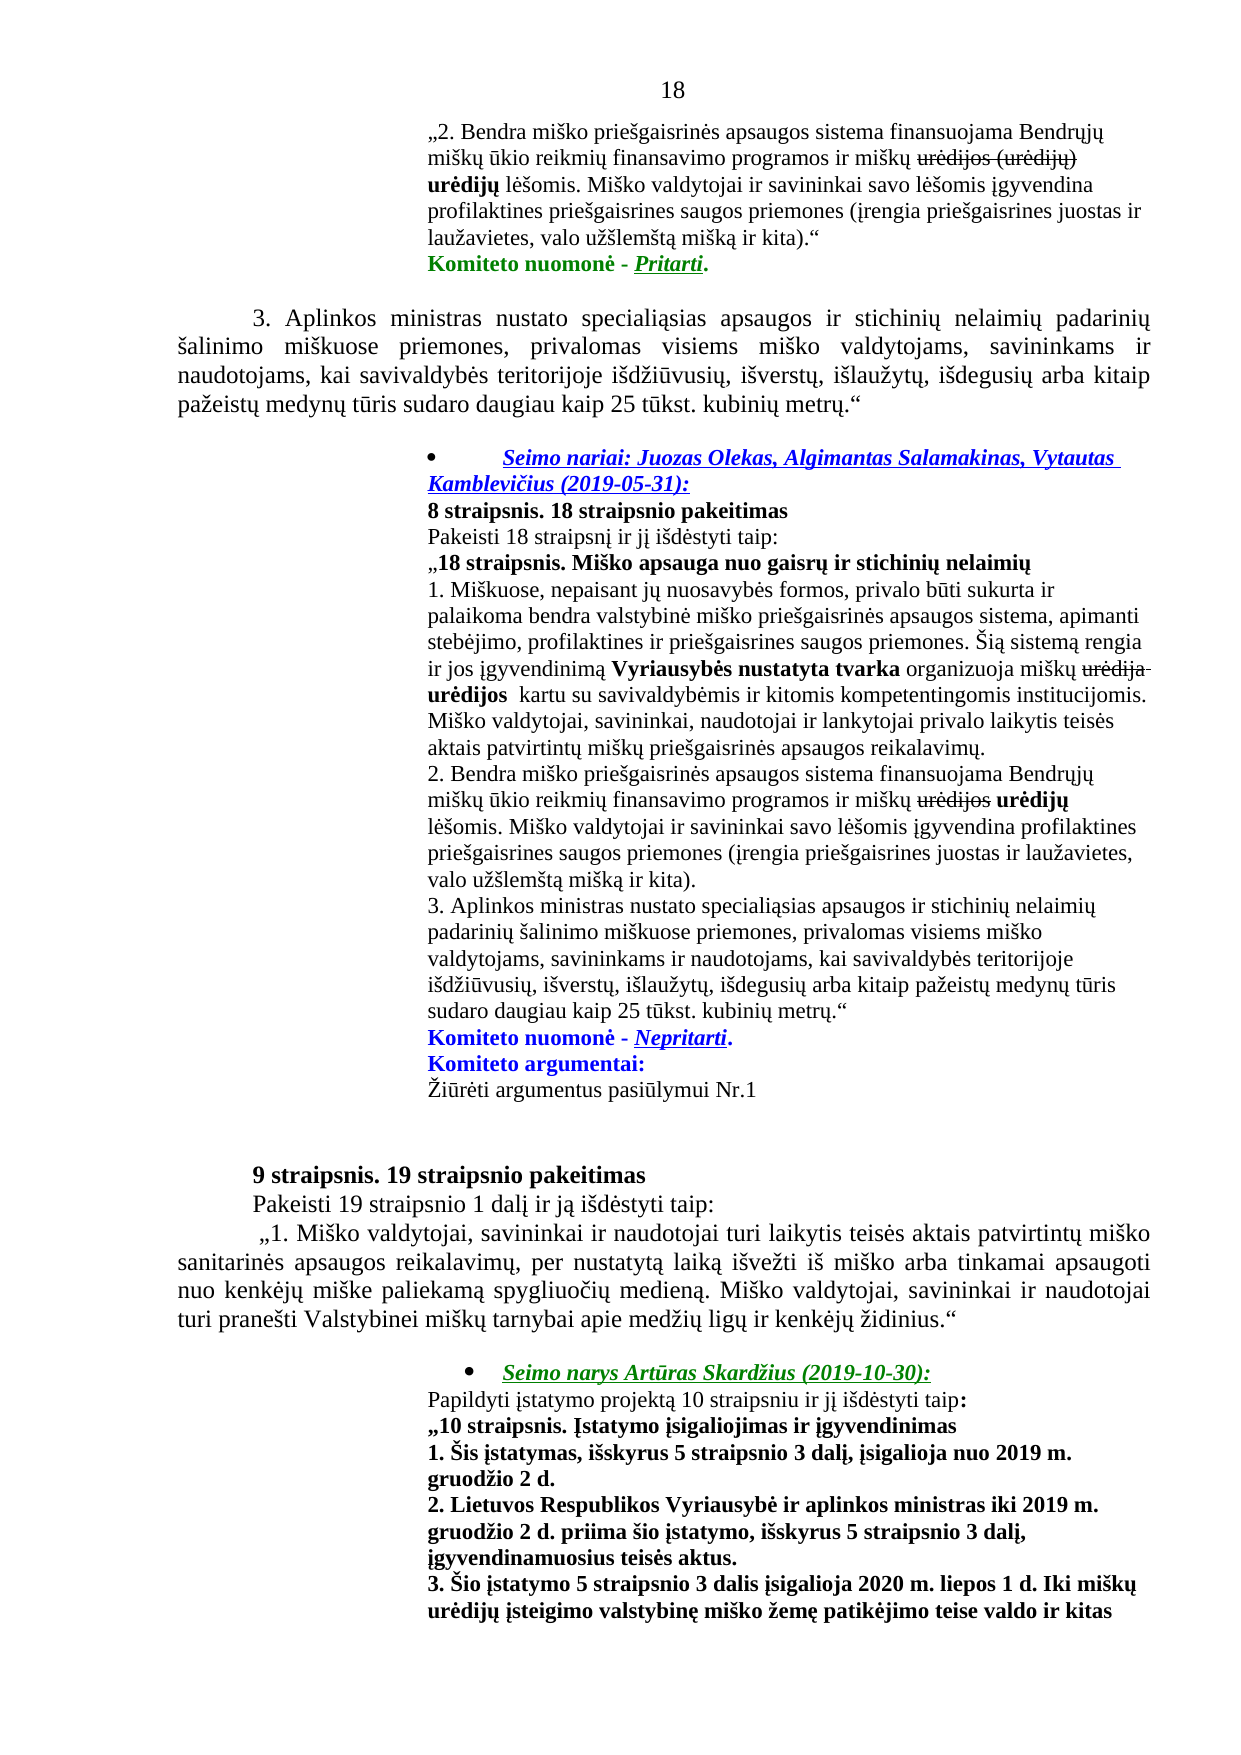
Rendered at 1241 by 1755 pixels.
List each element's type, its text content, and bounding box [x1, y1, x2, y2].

text  Seimo nariai: Juozas Olekas, Algimantas Salamakinas, Vytautas Kamblevičius (2019-05-31): [427, 444, 1152, 497]
text 2. Lietuvos Respublikos Vyriausybė ir aplinkos ministras iki 2019 m. gruodžio 2 d. priima šio įstatymo, išskyrus 5 straipsnio 3 dalį, įgyvendinamuosius teisės aktus. [427, 1491, 1152, 1570]
text Komiteto argumentai: [427, 1050, 1152, 1076]
text Komiteto nuomonė - Nepritarti. [427, 1024, 1152, 1050]
text „2. Bendra miško priešgaisrinės apsaugos sistema finansuojama Bendrųjų miškų ūkio reikmių finansavimo programos ir miškų urėdijos (urėdijų) urėdijų lėšomis. Miško valdytojai ir savininkai savo lėšomis įgyvendina profilaktines priešgaisrines saugos priemones (įrengia priešgaisrines juostas ir laužavietes, valo užšlemštą mišką ir kita).“ [427, 118, 1152, 250]
text 3. Šio įstatymo 5 straipsnio 3 dalis įsigalioja 2020 m. liepos 1 d. Iki miškų urėdijų įsteigimo valstybinę miško žemę patikėjimo teise valdo ir kitas [427, 1570, 1152, 1623]
text 3. Aplinkos ministras nustato specialiąsias apsaugos ir stichinių nelaimių padarinių šalinimo miškuose priemones, privalomas visiems miško valdytojams, savininkams ir naudotojams, kai savivaldybės teritorijoje išdžiūvusių, išverstų, išlaužytų, išdegusių arba kitaip pažeistų medynų tūris sudaro daugiau kaip 25 tūkst. kubinių metrų.“ [427, 892, 1152, 1024]
text 2. Bendra miško priešgaisrinės apsaugos sistema finansuojama Bendrųjų miškų ūkio reikmių finansavimo programos ir miškų urėdijos urėdijų lėšomis. Miško valdytojai ir savininkai savo lėšomis įgyvendina profilaktines priešgaisrines saugos priemones (įrengia priešgaisrines juostas ir laužavietes, valo užšlemštą mišką ir kita). [427, 760, 1152, 892]
text „18 straipsnis. Miško apsauga nuo gaisrų ir stichinių nelaimių [427, 549, 1152, 576]
text 1. Šis įstatymas, išskyrus 5 straipsnio 3 dalį, įsigalioja nuo 2019 m. gruodžio 2 d. [427, 1439, 1152, 1491]
text „1. Miško valdytojai, savininkai ir naudotojai turi laikytis teisės aktais patvirtintų miško sanitarinės apsaugos reikalavimų, per nustatytą laiką išvežti iš miško arba tinkamai apsaugoti nuo kenkėjų miške paliekamą spygliuočių medieną. Miško valdytojai, savininkai ir naudotojai turi pranešti Valstybinei miškų tarnybai apie medžių ligų ir kenkėjų židinius.“ [177, 1218, 1152, 1333]
text „10 straipsnis. Įstatymo įsigaliojimas ir įgyvendinimas [427, 1412, 1152, 1439]
text Pakeisti 19 straipsnio 1 dalį ir ją išdėstyti taip: [177, 1189, 1152, 1218]
text 8 straipsnis. 18 straipsnio pakeitimas [427, 497, 1152, 523]
list Seimo narys Artūras Skardžius (2019-10-30): [465, 1359, 1152, 1386]
text Pakeisti 18 straipsnį ir jį išdėstyti taip: [427, 523, 1152, 549]
text 9 straipsnis. 19 straipsnio pakeitimas [177, 1160, 1152, 1189]
text Žiūrėti argumentus pasiūlymui Nr.1 [427, 1076, 1152, 1103]
text Komiteto nuomonė - Pritarti. [427, 250, 1152, 276]
text 1. Miškuose, nepaisant jų nuosavybės formos, privalo būti sukurta ir palaikoma bendra valstybinė miško priešgaisrinės apsaugos sistema, apimanti stebėjimo, profilaktines ir priešgaisrines saugos priemones. Šią sistemą rengia ir jos įgyvendinimą Vyriausybės nustatyta tvarka organizuoja miškų urėdija urėdijos kartu su savivaldybėmis ir kitomis kompetentingomis institucijomis. Miško valdytojai, savininkai, naudotojai ir lankytojai privalo laikytis teisės aktais patvirtintų miškų priešgaisrinės apsaugos reikalavimų. [427, 576, 1152, 760]
text 3. Aplinkos ministras nustato specialiąsias apsaugos ir stichinių nelaimių padarinių šalinimo miškuose priemones, privalomas visiems miško valdytojams, savininkams ir naudotojams, kai savivaldybės teritorijoje išdžiūvusių, išverstų, išlaužytų, išdegusių arba kitaip pažeistų medynų tūris sudaro daugiau kaip 25 tūkst. kubinių metrų.“ [177, 303, 1152, 418]
text Papildyti įstatymo projektą 10 straipsniu ir jį išdėstyti taip: [427, 1386, 1152, 1412]
